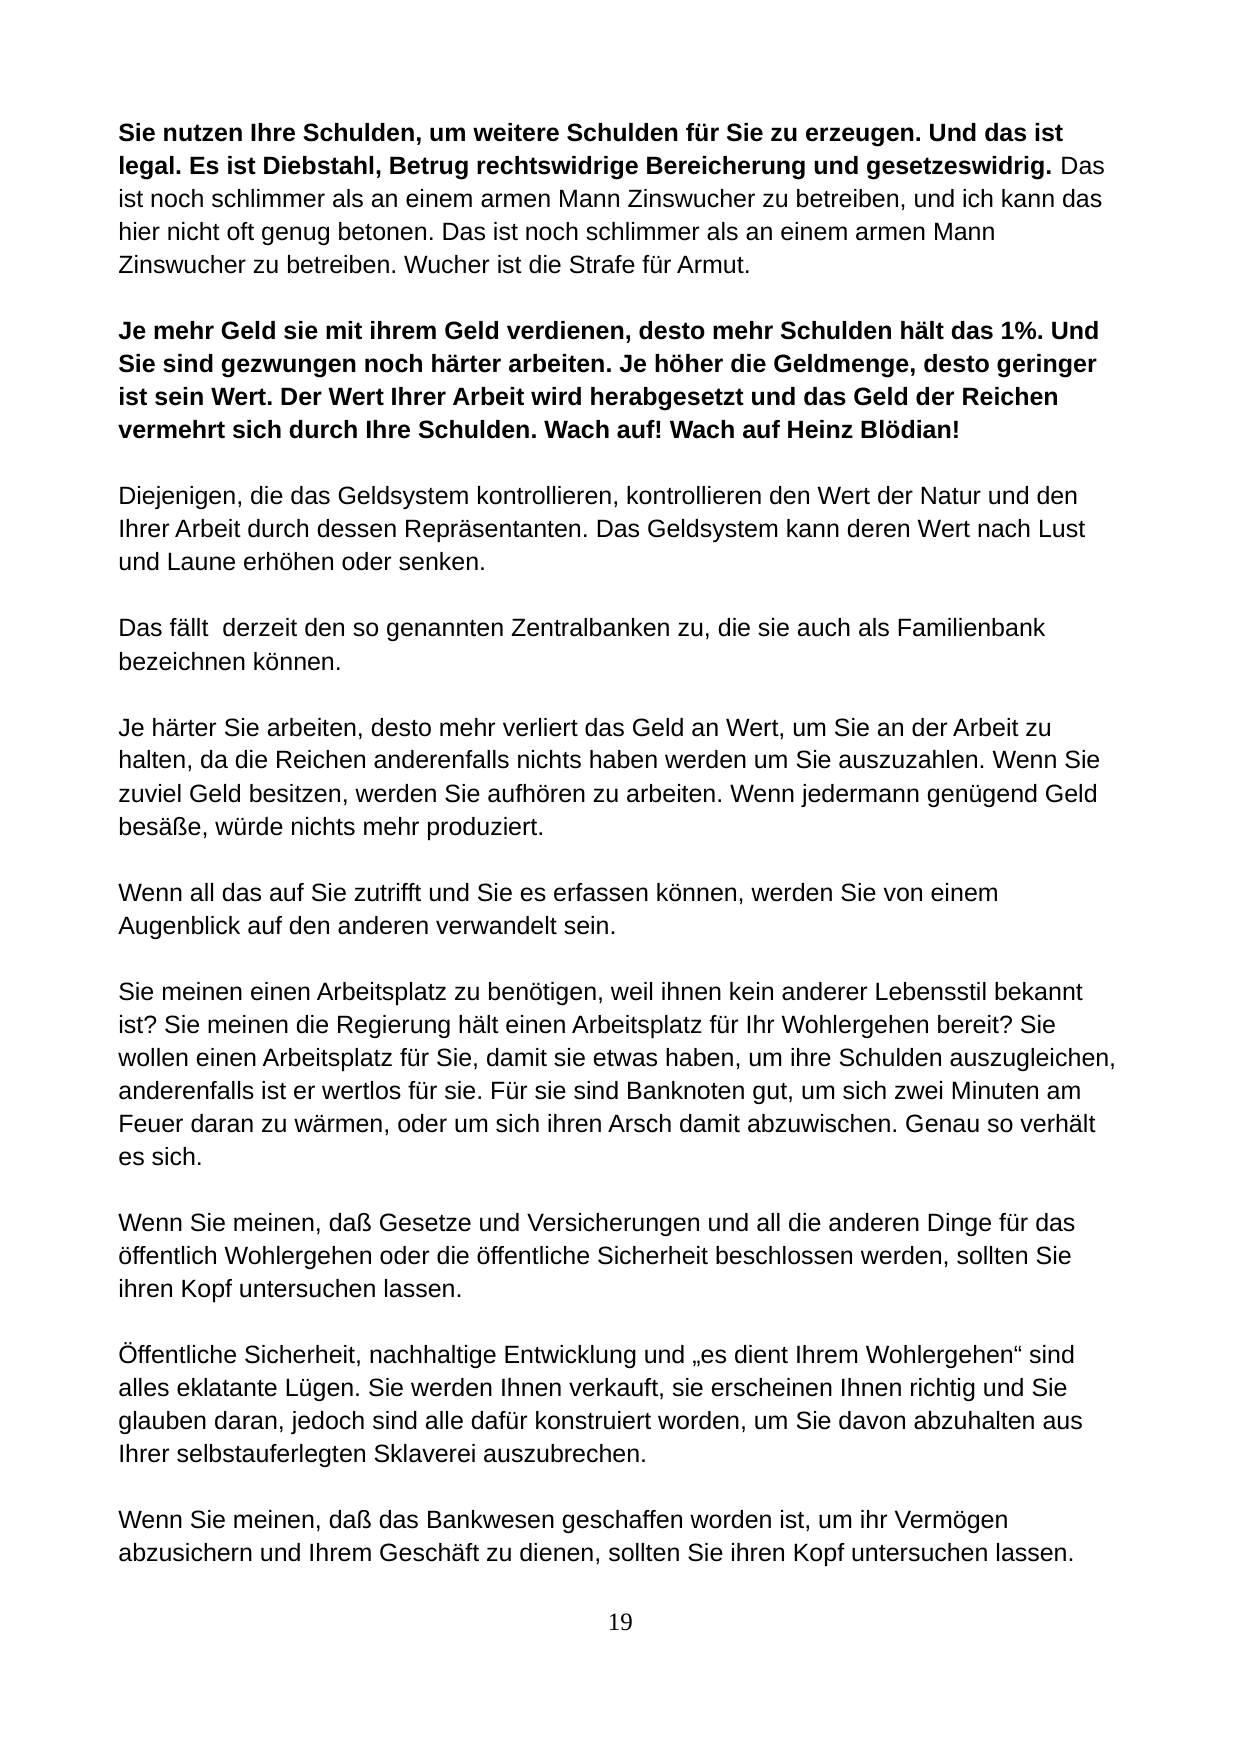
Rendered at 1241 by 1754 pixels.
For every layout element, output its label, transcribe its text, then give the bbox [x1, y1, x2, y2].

text Diejenigen, die das Geldsystem kontrollieren, kontrollieren den Wert der Natur und den Ihrer Arbeit durch dessen Repräsentanten. Das Geldsystem kann deren Wert nach Lust und Laune erhöhen oder senken. [118, 481, 1122, 576]
text Wenn Sie meinen, daß Gesetze und Versicherungen und all die anderen Dinge für das öffentlich Wohlergehen oder die öffentliche Sicherheit beschlossen werden, sollten Sie ihren Kopf untersuchen lassen. [118, 1208, 1122, 1303]
text Sie nutzen Ihre Schulden, um weitere Schulden für Sie zu erzeugen. Und das ist legal. Es ist Diebstahl, Betrug rechtswidrige Bereicherung und gesetzeswidrig. Das ist noch schlimmer als an einem armen Mann Zinswucher zu betreiben, und ich kann das hier nicht oft genug betonen. Das ist noch schlimmer als an einem armen Mann Zinswucher zu betreiben. Wucher ist die Strafe für Armut. [118, 118, 1122, 279]
text Je härter Sie arbeiten, desto mehr verliert das Geld an Wert, um Sie an der Arbeit zu halten, da die Reichen anderenfalls nichts haben werden um Sie auszuzahlen. Wenn Sie zuviel Geld besitzen, werden Sie aufhören zu arbeiten. Wenn jedermann genügend Geld besäße, würde nichts mehr produziert. [118, 712, 1122, 840]
text Je mehr Geld sie mit ihrem Geld verdienen, desto mehr Schulden hält das 1%. Und Sie sind gezwungen noch härter arbeiten. Je höher die Geldmenge, desto geringer ist sein Wert. Der Wert Ihrer Arbeit wird herabgesetzt und das Geld der Reichen vermehrt sich durch Ihre Schulden. Wach auf! Wach auf Heinz Blödian! [118, 316, 1122, 444]
text Öffentliche Sicherheit, nachhaltige Entwicklung und „es dient Ihrem Wohlergehen“ sind alles eklatante Lügen. Sie werden Ihnen verkauft, sie erscheinen Ihnen richtig und Sie glauben daran, jedoch sind alle dafür konstruiert worden, um Sie davon abzuhalten aus Ihrer selbstauferlegten Sklaverei auszubrechen. [118, 1340, 1122, 1468]
text Sie meinen einen Arbeitsplatz zu benötigen, weil ihnen kein anderer Lebensstil bekannt ist? Sie meinen die Regierung hält einen Arbeitsplatz für Ihr Wohlergehen bereit? Sie wollen einen Arbeitsplatz für Sie, damit sie etwas haben, um ihre Schulden auszugleichen, anderenfalls ist er wertlos für sie. Für sie sind Banknoten gut, um sich zwei Minuten am Feuer daran zu wärmen, oder um sich ihren Arsch damit abzuwischen. Genau so verhält es sich. [118, 977, 1122, 1171]
text Wenn all das auf Sie zutrifft und Sie es erfassen können, werden Sie von einem Augenblick auf den anderen verwandelt sein. [118, 878, 1122, 939]
text Wenn Sie meinen, daß das Bankwesen geschaffen worden ist, um ihr Vermögen abzusichern und Ihrem Geschäft zu dienen, sollten Sie ihren Kopf untersuchen lassen. [118, 1505, 1122, 1567]
text Das fällt derzeit den so genannten Zentralbanken zu, die sie auch als Familienbank bezeichnen können. [118, 613, 1122, 675]
